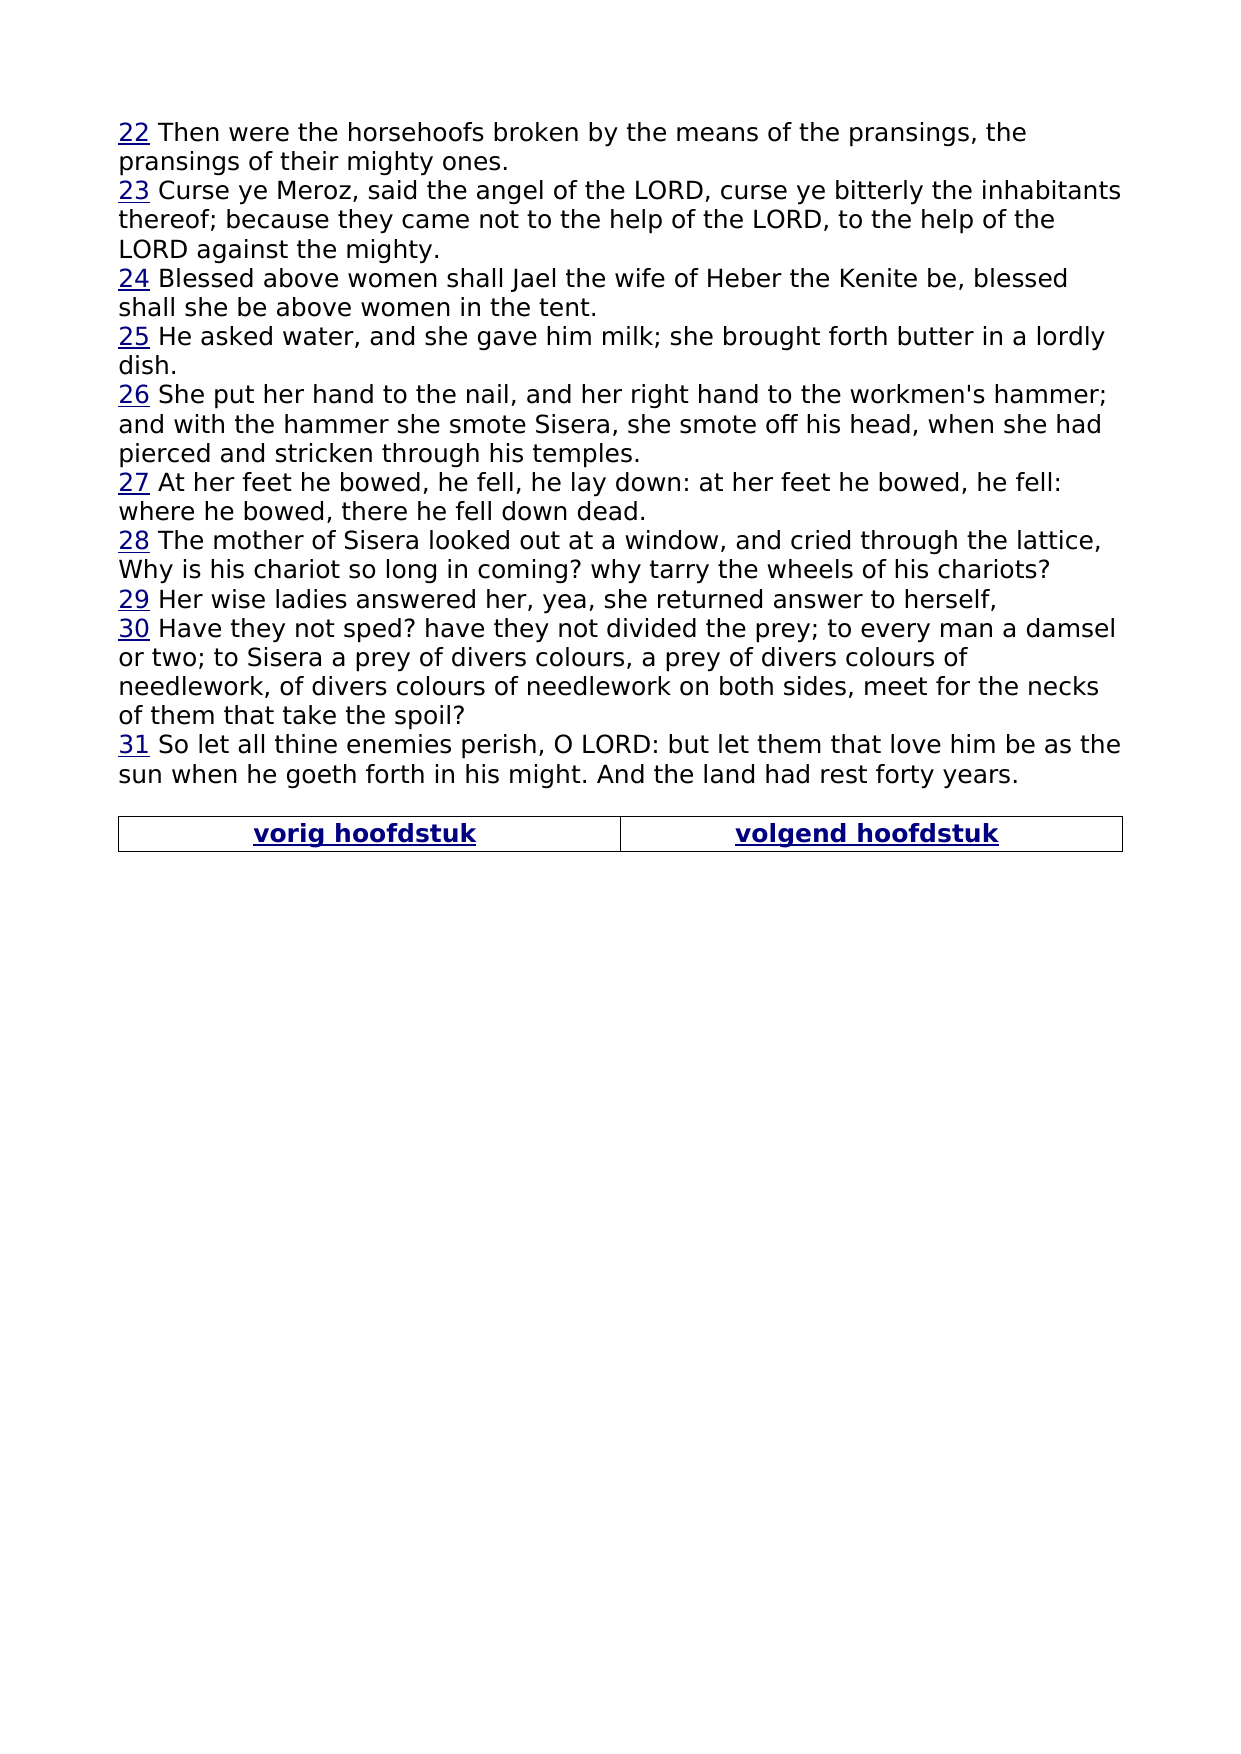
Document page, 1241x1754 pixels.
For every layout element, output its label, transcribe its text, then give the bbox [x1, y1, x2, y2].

table_header vorig hoofdstuk [119, 817, 620, 851]
table_header volgend hoofdstuk [621, 817, 1122, 851]
text 22 Then were the horsehoofs broken by the means of the pransings, the pransings of their mighty ones. 23 Curse ye Meroz, said the angel of the LORD, curse ye bitterly the inhabitants thereof; because they came not to the help of the LORD, to the help of the LORD against the mighty. 24 Blessed above women shall Jael the wife of Heber the Kenite be, blessed shall she be above women in the tent. 25 He asked water, and she gave him milk; she brought forth butter in a lordly dish. 26 She put her hand to the nail, and her right hand to the workmen's hammer; and with the hammer she smote Sisera, she smote off his head, when she had pierced and stricken through his temples. 27 At her feet he bowed, he fell, he lay down: at her feet he bowed, he fell: where he bowed, there he fell down dead. 28 The mother of Sisera looked out at a window, and cried through the lattice, Why is his chariot so long in coming? why tarry the wheels of his chariots? 29 Her wise ladies answered her, yea, she returned answer to herself, 30 Have they not sped? have they not divided the prey; to every man a damsel or two; to Sisera a prey of divers colours, a prey of divers colours of needlework, of divers colours of needlework on both sides, meet for the necks of them that take the spoil? 31 So let all thine enemies perish, O LORD: but let them that love him be as the sun when he goeth forth in his might. And the land had rest forty years. [118, 118, 1122, 789]
